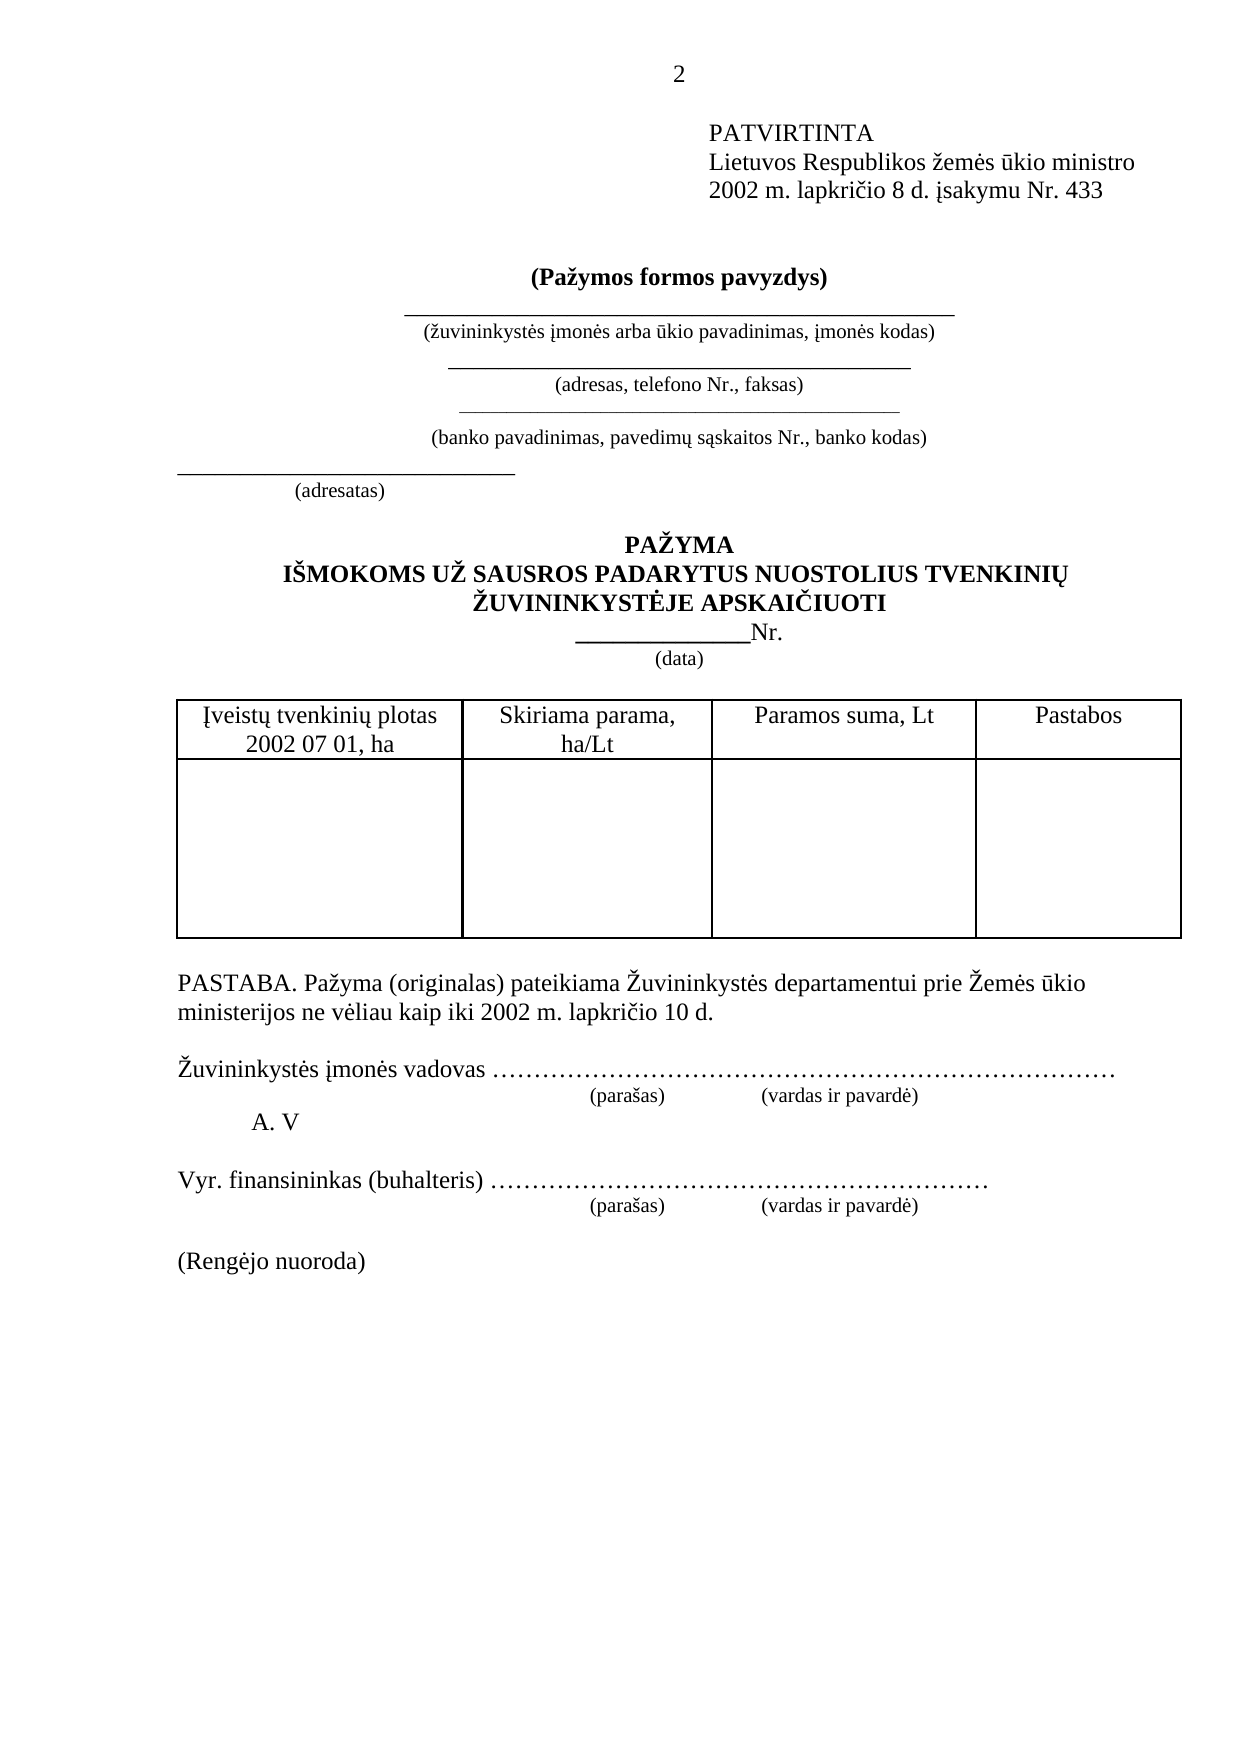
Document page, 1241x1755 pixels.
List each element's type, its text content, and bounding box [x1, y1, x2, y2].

table_header Paramos suma, Lt [713, 701, 975, 758]
table_cell [464, 760, 711, 937]
text ___________________________ [177, 449, 1181, 478]
text (Rengėjo nuoroda) [177, 1246, 1181, 1275]
text ______________Nr. [177, 617, 1181, 646]
text (parašas) (vardas ir pavardė) [447, 1083, 1181, 1107]
text _____________________________________ [177, 343, 1181, 372]
text Vyr. finansininkas (buhalteris) …………………………………………………… [177, 1165, 1181, 1193]
text Žuvininkystės įmonės vadovas ………………………………………………………………… [177, 1054, 1181, 1083]
table_cell [713, 760, 975, 937]
table_cell [178, 760, 461, 937]
text ŽUVININKYSTĖJE APSKAIČIUOTI [177, 588, 1181, 617]
text (Pažymos formos pavyzdys) [177, 262, 1181, 291]
text ________________________________________________________ [177, 396, 1181, 425]
text PATVIRTINTA [177, 118, 1181, 147]
text (parašas) (vardas ir pavardė) [402, 1193, 1181, 1217]
text ____________________________________________ [177, 291, 1181, 319]
text (data) [177, 646, 1181, 670]
text Lietuvos Respublikos žemės ūkio ministro [177, 147, 1181, 176]
table_header Įveistų tvenkinių plotas 2002 07 01, ha [178, 701, 461, 758]
text (banko pavadinimas, pavedimų sąskaitos Nr., banko kodas) [177, 425, 1181, 449]
text 2002 m. lapkričio 8 d. įsakymu Nr. 433 [177, 176, 1181, 204]
table_cell [977, 760, 1180, 937]
text (adresas, telefono Nr., faksas) [177, 372, 1181, 396]
text (žuvininkystės įmonės arba ūkio pavadinimas, įmonės kodas) [177, 319, 1181, 343]
table_header Pastabos [977, 701, 1180, 758]
text A. V [177, 1107, 1181, 1136]
text (adresatas) [177, 478, 1181, 502]
text IŠMOKOMS UŽ SAUSROS PADARYTUS NUOSTOLIUS TVENKINIŲ [177, 559, 1181, 588]
text PASTABA. Pažyma (originalas) pateikiama Žuvininkystės departamentui prie Žemės ūkio ministerijos ne vėliau kaip iki 2002 m. lapkričio 10 d. [177, 968, 1181, 1026]
table_header Skiriama parama, ha/Lt [464, 701, 711, 758]
text PAŽYMA [177, 531, 1181, 559]
